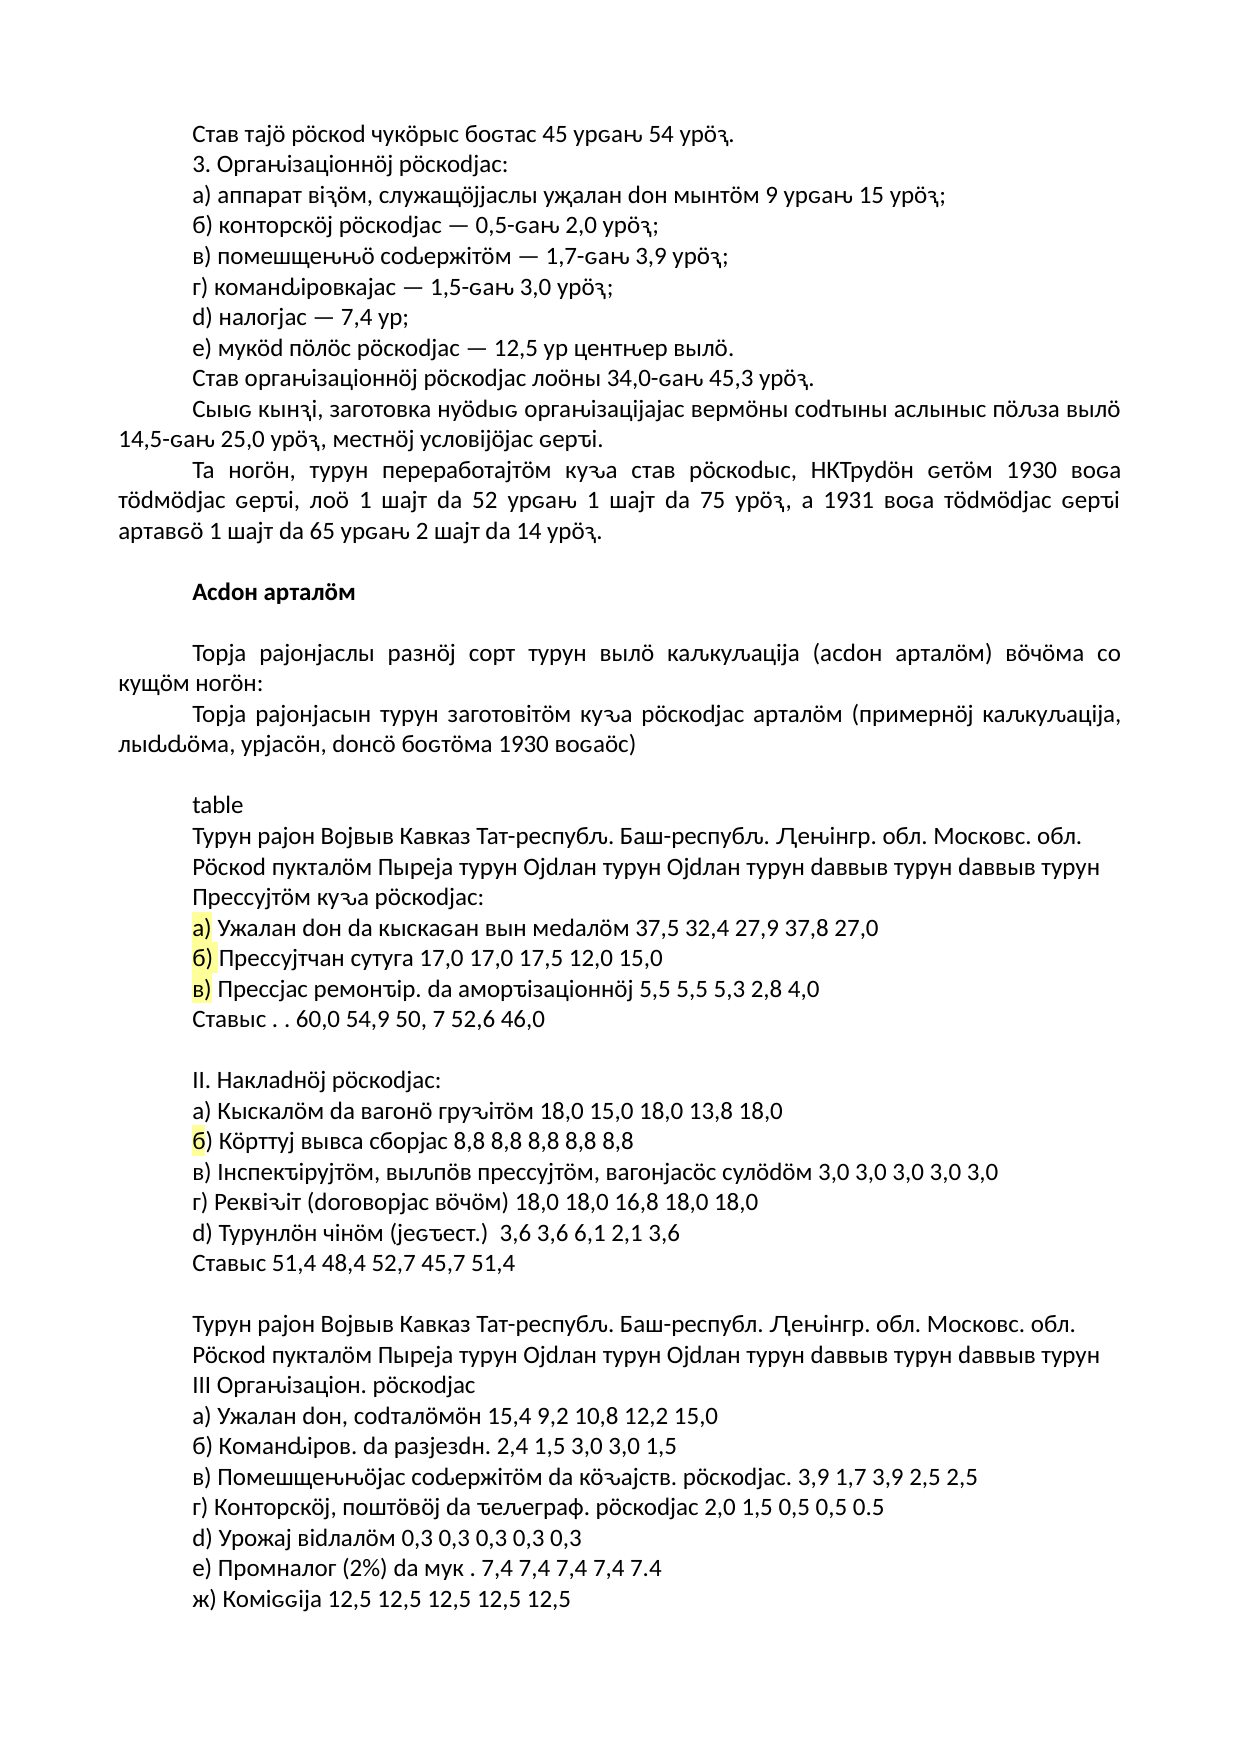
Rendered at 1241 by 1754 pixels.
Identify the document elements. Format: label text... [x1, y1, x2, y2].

text ІІ. Наклаԁнӧј рӧскоԁјас: [118, 1064, 1122, 1095]
text 3. Оргаԋізаціоннӧј рӧскоԁјас: [118, 149, 1122, 179]
text Рӧскоԁ пукталӧм Пыреја турун Ојԁлан турун Ојԁлан турун ԁаввыв турун ԁаввыв турун [118, 851, 1122, 881]
text а) Кыскалӧм ԁа вагонӧ груԅітӧм 18,0 15,0 18,0 13,8 18,0 [118, 1095, 1122, 1125]
text а) Ужалан ԁон, соԁталӧмӧн 15,4 9,2 10,8 12,2 15,0 [118, 1400, 1122, 1431]
text е) мукӧԁ пӧлӧс рӧскоԁјас — 12,5 ур центԋер вылӧ. [118, 332, 1122, 362]
text ІІІ Оргаԋізаціон. рӧскоԁјас [118, 1369, 1122, 1400]
text Став тајӧ рӧскоԁ чукӧрыс боԍтас 45 урԍаԋ 54 урӧԇ. [118, 118, 1122, 149]
text Та ногӧн, турун переработајтӧм куԅа став рӧскоԁыс, НКТруԁӧн ԍетӧм 1930 воԍа тӧԁмӧԁјас ԍерԏі, лоӧ 1 шајт ԁа 52 урԍаԋ 1 шајт ԁа 75 урӧԇ, а 1931 воԍа тӧԁмӧԁјас ԍерԏі артавԍӧ 1 шајт ԁа 65 урԍаԋ 2 шајт ԁа 14 урӧԇ. [118, 454, 1122, 545]
text table [118, 789, 1122, 820]
text Став оргаԋізаціоннӧј рӧскоԁјас лоӧны 34,0-ԍаԋ 45,3 урӧԇ. [118, 362, 1122, 393]
text в) Інспекԏірујтӧм, выԉпӧв прессујтӧм, вагонјасӧс сулӧԁӧм 3,0 3,0 3,0 3,0 3,0 [118, 1156, 1122, 1186]
text Рӧскоԁ пукталӧм Пыреја турун Ојԁлан турун Ојԁлан турун ԁаввыв турун ԁаввыв турун [118, 1339, 1122, 1369]
text Торја рајонјасын турун заготовітӧм куԅа рӧскоԁјас арталӧм (примернӧј каԉкуԉаціја, лыԃԃӧма, урјасӧн, ԁонсӧ боԍтӧма 1930 воԍаӧс) [118, 698, 1122, 759]
text в) Прессјас ремонԏір. ԁа аморԏізаціоннӧј 5,5 5,5 5,3 2,8 4,0 [118, 973, 1122, 1003]
text б) Кӧрттуј вывса сборјас 8,8 8,8 8,8 8,8 8,8 [118, 1125, 1122, 1156]
text г) Конторскӧј, поштӧвӧј ԁа ԏеԉеграф. рӧскоԁјас 2,0 1,5 0,5 0,5 0.5 [118, 1492, 1122, 1522]
text Торја рајонјаслы разнӧј сорт турун вылӧ каԉкуԉаціја (асԁон арталӧм) вӧчӧма со кущӧм ногӧн: [118, 637, 1122, 698]
text ж) Коміԍԍіја 12,5 12,5 12,5 12,5 12,5 [118, 1583, 1122, 1614]
text Асԁон арталӧм [118, 576, 1122, 606]
text Турун рајон Војвыв Кавказ Тат-респубԉ. Баш-респубԉ. Ԉеԋінгр. обл. Московс. обл. [118, 820, 1122, 851]
text е) Промналог (2%) ԁа мук . 7,4 7,4 7,4 7,4 7.4 [118, 1553, 1122, 1583]
text Ставыс . . 60,0 54,9 50, 7 52,6 46,0 [118, 1003, 1122, 1034]
text ԁ) Урожај віԁлалӧм 0,3 0,3 0,3 0,3 0,3 [118, 1522, 1122, 1553]
text ԁ) Турунлӧн чінӧм (јеԍԏест.) 3,6 3,6 6,1 2,1 3,6 [118, 1217, 1122, 1247]
text в) помешщеԋԋӧ соԃержітӧм — 1,7-ԍаԋ 3,9 урӧԇ; [118, 240, 1122, 271]
text Прессујтӧм куԅа рӧскоԁјас: [118, 881, 1122, 912]
text г) команԃіровкајас — 1,5-ԍаԋ 3,0 урӧԇ; [118, 271, 1122, 301]
text ԁ) налогјас — 7,4 ур; [118, 301, 1122, 332]
text б) конторскӧј рӧскоԁјас — 0,5-ԍаԋ 2,0 урӧԇ; [118, 210, 1122, 240]
text в) Помешщеԋԋӧјас соԃержітӧм ԁа кӧԅајств. рӧскоԁјас. 3,9 1,7 3,9 2,5 2,5 [118, 1461, 1122, 1492]
text Ставыс 51,4 48,4 52,7 45,7 51,4 [118, 1247, 1122, 1278]
text а) Ужалан ԁон ԁа кыскаԍан вын меԁалӧм 37,5 32,4 27,9 37,8 27,0 [118, 912, 1122, 942]
text б) Прессујтчан сутуга 17,0 17,0 17,5 12,0 15,0 [118, 942, 1122, 973]
text б) Команԃіров. ԁа разјезԁн. 2,4 1,5 3,0 3,0 1,5 [118, 1431, 1122, 1461]
text Сыыԍ кынԇі, заготовка нуӧԁыԍ оргаԋізаціјајас вермӧны соԁтыны аслыныс пӧԉза вылӧ 14,5-ԍаԋ 25,0 урӧԇ, местнӧј условіјӧјас ԍерԏі. [118, 393, 1122, 454]
text Турун рајон Војвыв Кавказ Тат-респубԉ. Баш-республ. Ԉеԋінгр. обл. Московс. обл. [118, 1308, 1122, 1339]
text а) аппарат віԇӧм, служащӧјјаслы уҗалан ԁон мынтӧм 9 урԍаԋ 15 урӧԇ; [118, 179, 1122, 210]
text г) Реквіԅіт (ԁоговорјас вӧчӧм) 18,0 18,0 16,8 18,0 18,0 [118, 1186, 1122, 1217]
